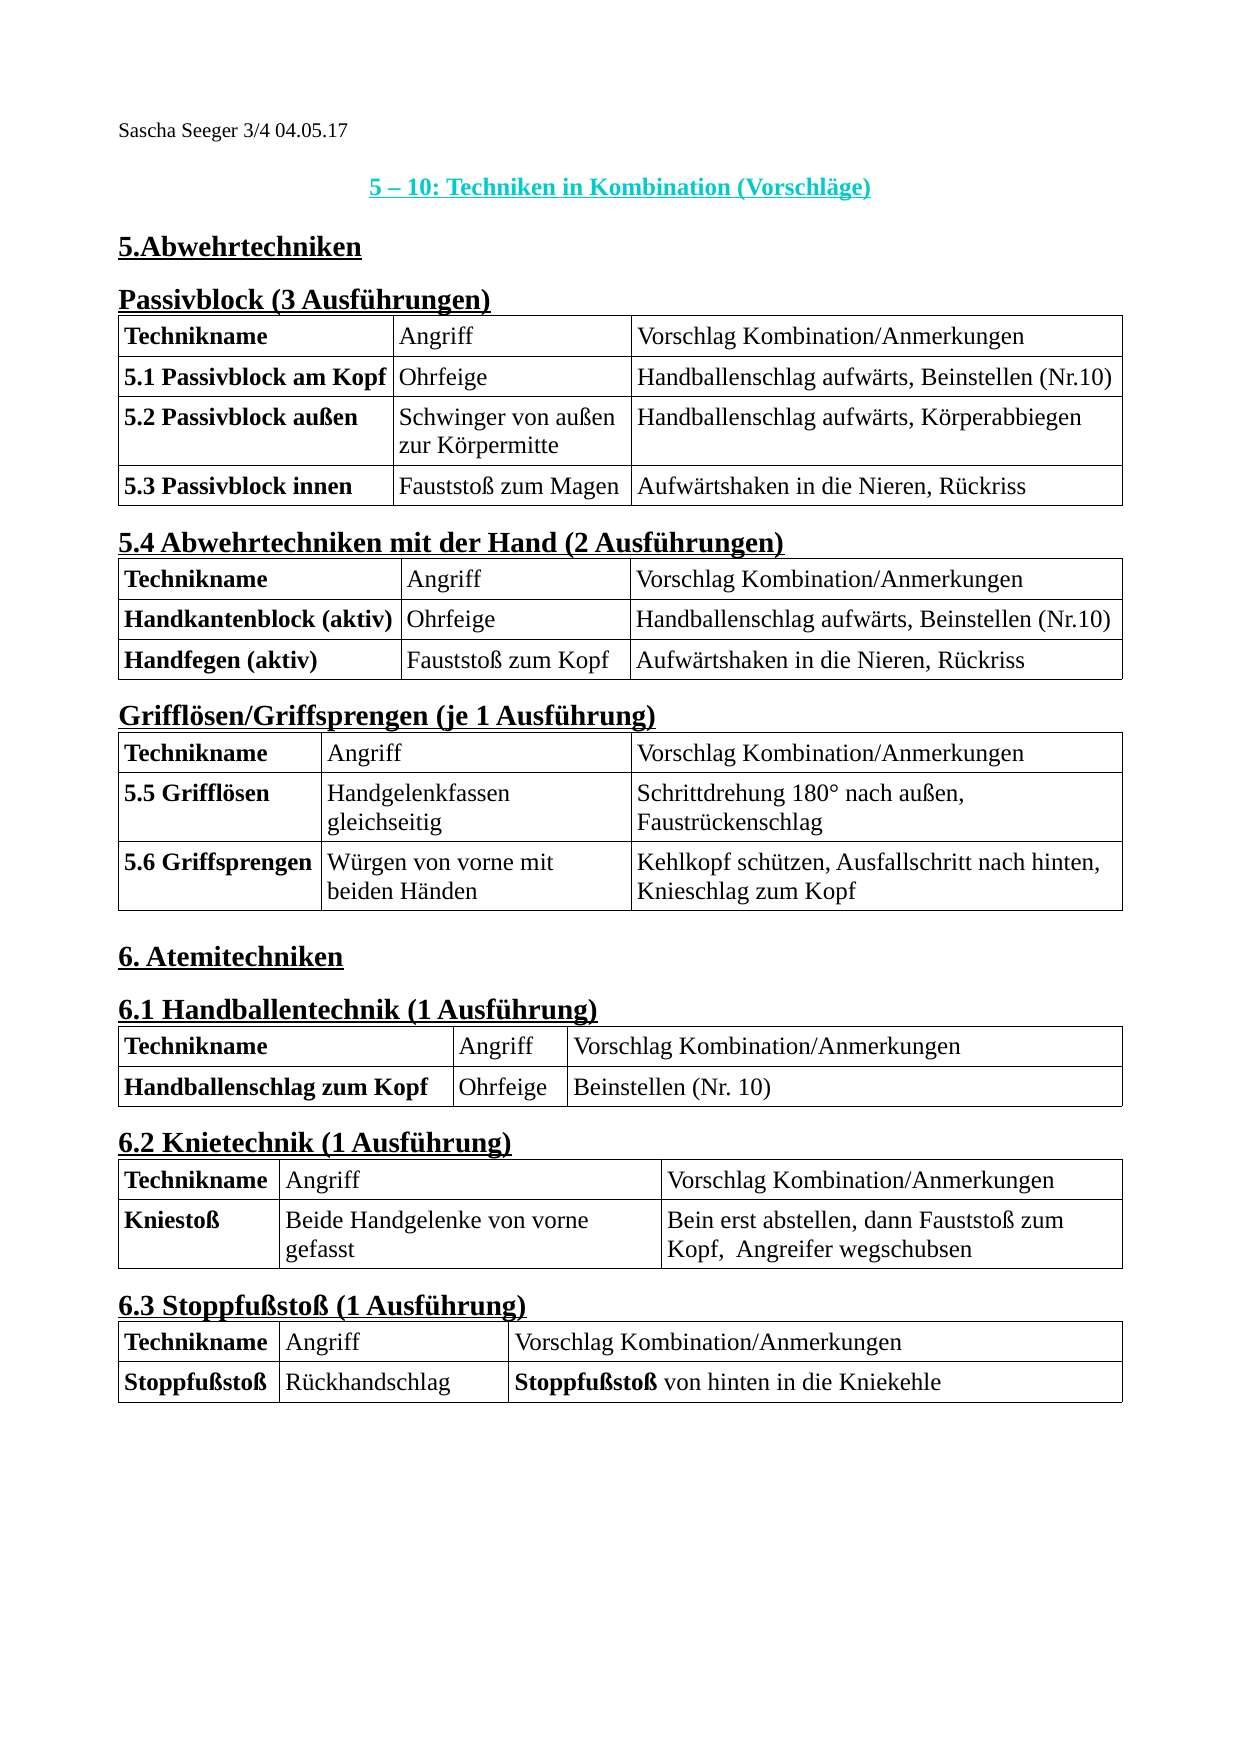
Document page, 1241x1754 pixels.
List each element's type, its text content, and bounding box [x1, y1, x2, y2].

table_cell 5.6 Griffsprengen [119, 842, 321, 910]
text 6. Atemitechniken [118, 939, 1122, 973]
table_header Technikname [119, 1322, 279, 1361]
table_cell 5.1 Passivblock am Kopf [119, 357, 393, 396]
table_cell Fauststoß zum Kopf [402, 640, 630, 679]
table_cell Ohrfeige [402, 600, 630, 639]
table_cell Aufwärtshaken in die Nieren, Rückriss [631, 640, 1122, 679]
table_cell 5.2 Passivblock außen [119, 397, 393, 465]
table_header Angriff [402, 559, 630, 598]
table_header Vorschlag Kombination/Anmerkungen [631, 559, 1122, 598]
text 5.4 Abwehrtechniken mit der Hand (2 Ausführungen) [118, 525, 1122, 558]
table_cell Handballenschlag aufwärts, Beinstellen (Nr.10) [631, 600, 1122, 639]
table_header Angriff [454, 1027, 567, 1066]
table_header Angriff [394, 316, 631, 356]
table_header Vorschlag Kombination/Anmerkungen [509, 1322, 1122, 1361]
table_header Technikname [119, 1027, 453, 1066]
text 5 – 10: Techniken in Kombination (Vorschläge) [118, 172, 1122, 200]
table_cell Ohrfeige [394, 357, 631, 396]
table_cell Handgelenkfassen gleichseitig [322, 773, 631, 841]
table_cell Stoppfußstoß [119, 1362, 279, 1402]
table_header Vorschlag Kombination/Anmerkungen [662, 1160, 1122, 1199]
table_cell Fauststoß zum Magen [394, 466, 631, 505]
table_header Angriff [280, 1322, 508, 1361]
table_cell Würgen von vorne mit beiden Händen [322, 842, 631, 910]
text 6.2 Knietechnik (1 Ausführung) [118, 1125, 1122, 1159]
table_cell Handballenschlag zum Kopf [119, 1067, 453, 1106]
table_header Vorschlag Kombination/Anmerkungen [568, 1027, 1122, 1066]
table_cell Aufwärtshaken in die Nieren, Rückriss [632, 466, 1122, 505]
text 5.Abwehrtechniken [118, 229, 1122, 263]
table_header Vorschlag Kombination/Anmerkungen [632, 733, 1122, 772]
table_cell Stoppfußstoß von hinten in die Kniekehle [509, 1362, 1122, 1402]
text Passivblock (3 Ausführungen) [118, 282, 1122, 315]
table_cell Handballenschlag aufwärts, Beinstellen (Nr.10) [632, 357, 1122, 396]
table_header Technikname [119, 316, 393, 356]
table_cell 5.3 Passivblock innen [119, 466, 393, 505]
table_cell Kniestoß [119, 1200, 279, 1268]
text 6.3 Stoppfußstoß (1 Ausführung) [118, 1288, 1122, 1321]
table_cell Handkantenblock (aktiv) [119, 600, 401, 639]
table_cell Handfegen (aktiv) [119, 640, 401, 679]
table_cell Ohrfeige [454, 1067, 567, 1106]
table_cell Handballenschlag aufwärts, Körperabbiegen [632, 397, 1122, 465]
table_cell Beinstellen (Nr. 10) [568, 1067, 1122, 1106]
table_cell 5.5 Grifflösen [119, 773, 321, 841]
text Grifflösen/Griffsprengen (je 1 Ausführung) [118, 698, 1122, 732]
text 6.1 Handballentechnik (1 Ausführung) [118, 992, 1122, 1026]
table_cell Rückhandschlag [280, 1362, 508, 1402]
table_cell Kehlkopf schützen, Ausfallschritt nach hinten, Knieschlag zum Kopf [632, 842, 1122, 910]
table_header Vorschlag Kombination/Anmerkungen [632, 316, 1122, 356]
table_header Angriff [280, 1160, 661, 1199]
table_header Technikname [119, 733, 321, 772]
table_cell Beide Handgelenke von vorne gefasst [280, 1200, 661, 1268]
table_cell Schwinger von außen zur Körpermitte [394, 397, 631, 465]
table_cell Schrittdrehung 180° nach außen, Faustrückenschlag [632, 773, 1122, 841]
table_header Technikname [119, 1160, 279, 1199]
table_header Technikname [119, 559, 401, 598]
table_cell Bein erst abstellen, dann Fauststoß zum Kopf, Angreifer wegschubsen [662, 1200, 1122, 1268]
table_header Angriff [322, 733, 631, 772]
